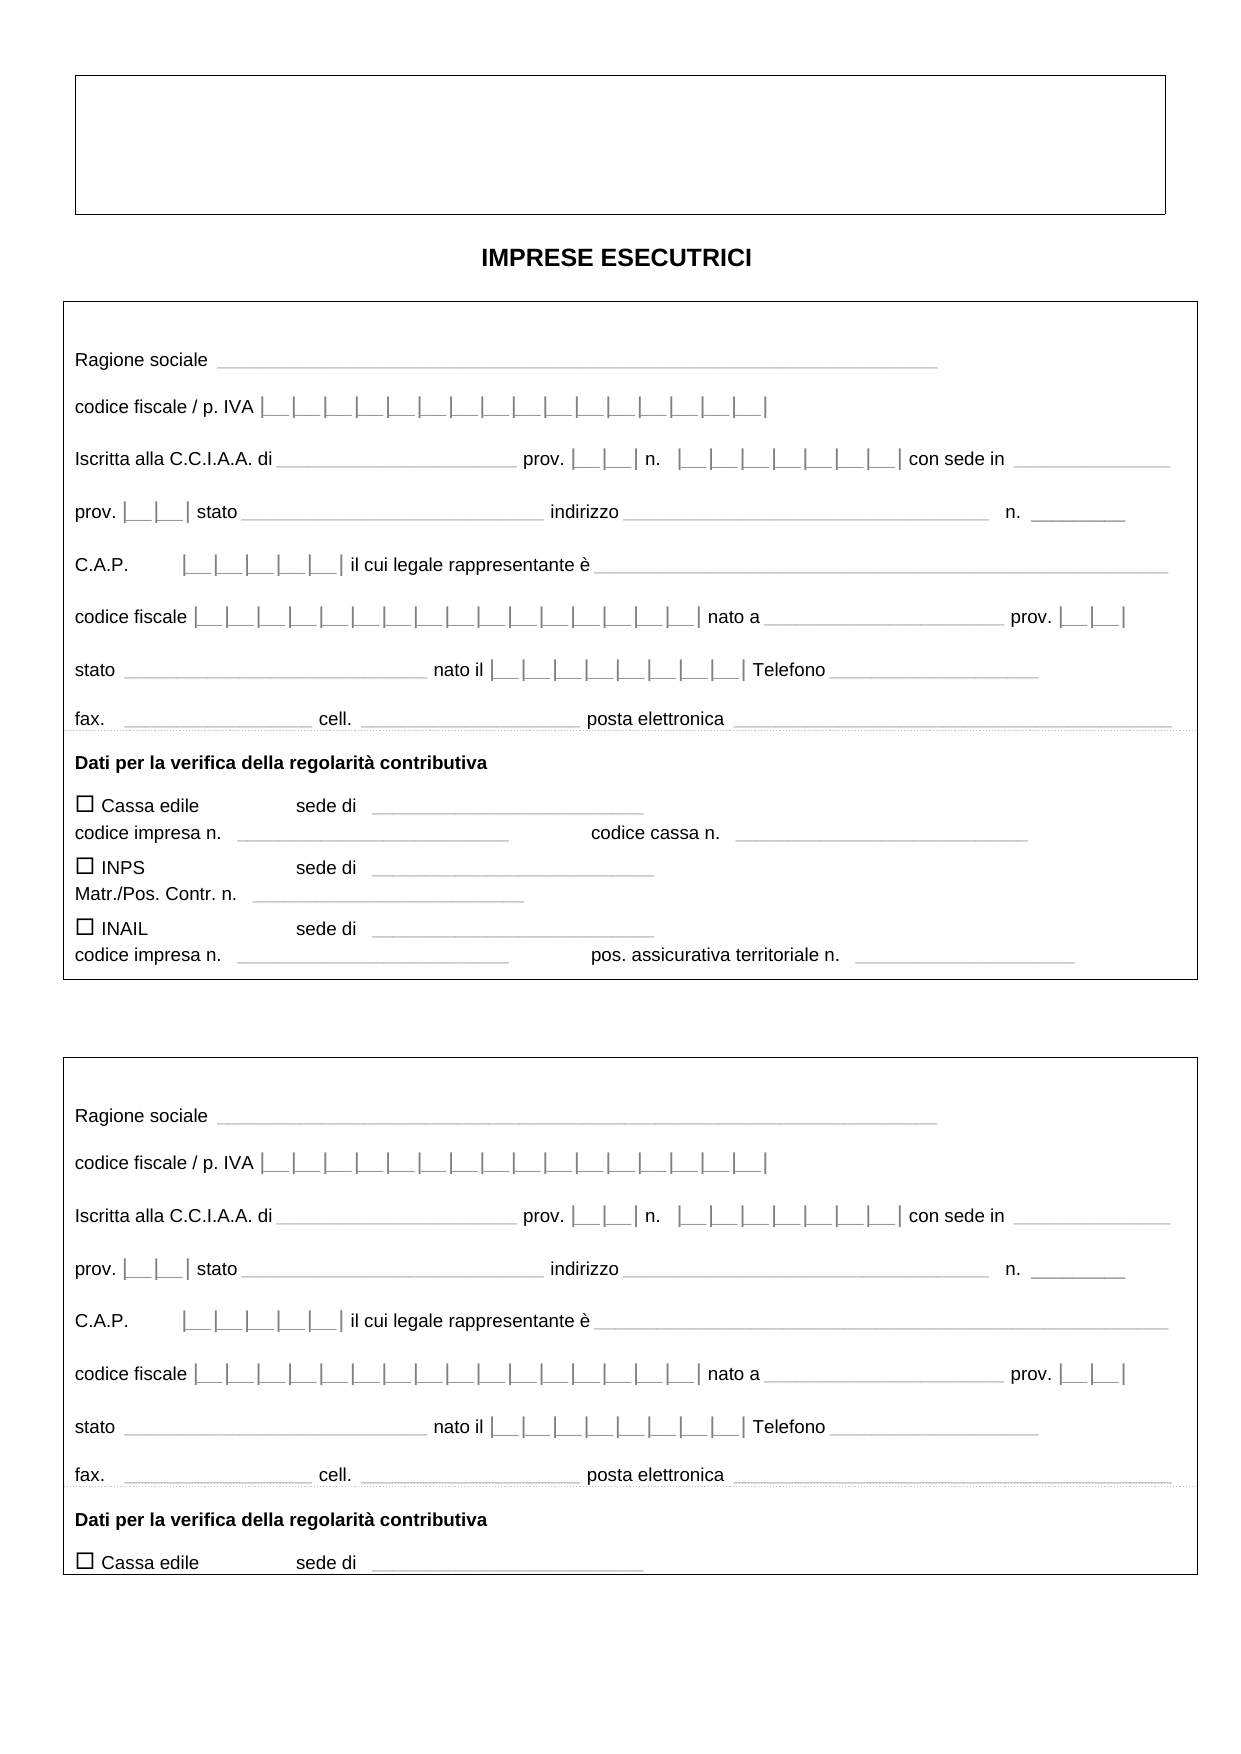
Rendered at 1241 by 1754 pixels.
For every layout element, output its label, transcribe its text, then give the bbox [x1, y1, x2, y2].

table_header Ragione sociale _____________________________________________________________________ codice fiscale / p. IVA |__|__|__|__|__|__|__|__|__|__|__|__|__|__|__|__| Iscritta alla C.C.I.A.A. di _______________________ prov. |__|__| n. |__|__|__|__|__|__|__| con sede in _______________ prov. |__|__| stato _____________________________ indirizzo ___________________________________ n. _________ C.A.P. |__|__|__|__|__| il cui legale rappresentante è _______________________________________________________ codice fiscale |__|__|__|__|__|__|__|__|__|__|__|__|__|__|__|__| nato a _______________________ prov. |__|__| stato _____________________________ nato il |__|__|__|__|__|__|__|__| Telefono ____________________ fax. __________________ cell. _____________________ posta elettronica __________________________________________ [64, 1058, 1197, 1486]
table_cell Dati per la verifica della regolarità contributiva  Cassa edile sede di __________________________ [64, 1486, 1197, 1574]
table_cell Dati per la verifica della regolarità contributiva  Cassa edile sede di __________________________ codice impresa n. __________________________ codice cassa n. ____________________________  INPS sede di ___________________________ Matr./Pos. Contr. n. __________________________  INAIL sede di ___________________________ codice impresa n. __________________________ pos. assicurativa territoriale n. _____________________ [64, 730, 1197, 979]
table_header Ragione sociale _____________________________________________________________________ codice fiscale / p. IVA |__|__|__|__|__|__|__|__|__|__|__|__|__|__|__|__| Iscritta alla C.C.I.A.A. di _______________________ prov. |__|__| n. |__|__|__|__|__|__|__| con sede in _______________ prov. |__|__| stato _____________________________ indirizzo ___________________________________ n. _________ C.A.P. |__|__|__|__|__| il cui legale rappresentante è _______________________________________________________ codice fiscale |__|__|__|__|__|__|__|__|__|__|__|__|__|__|__|__| nato a _______________________ prov. |__|__| stato _____________________________ nato il |__|__|__|__|__|__|__|__| Telefono ____________________ fax. __________________ cell. _____________________ posta elettronica __________________________________________ [64, 302, 1197, 729]
text IMPRESE ESECUTRICI [75, 243, 1165, 272]
table_header [76, 76, 1165, 214]
